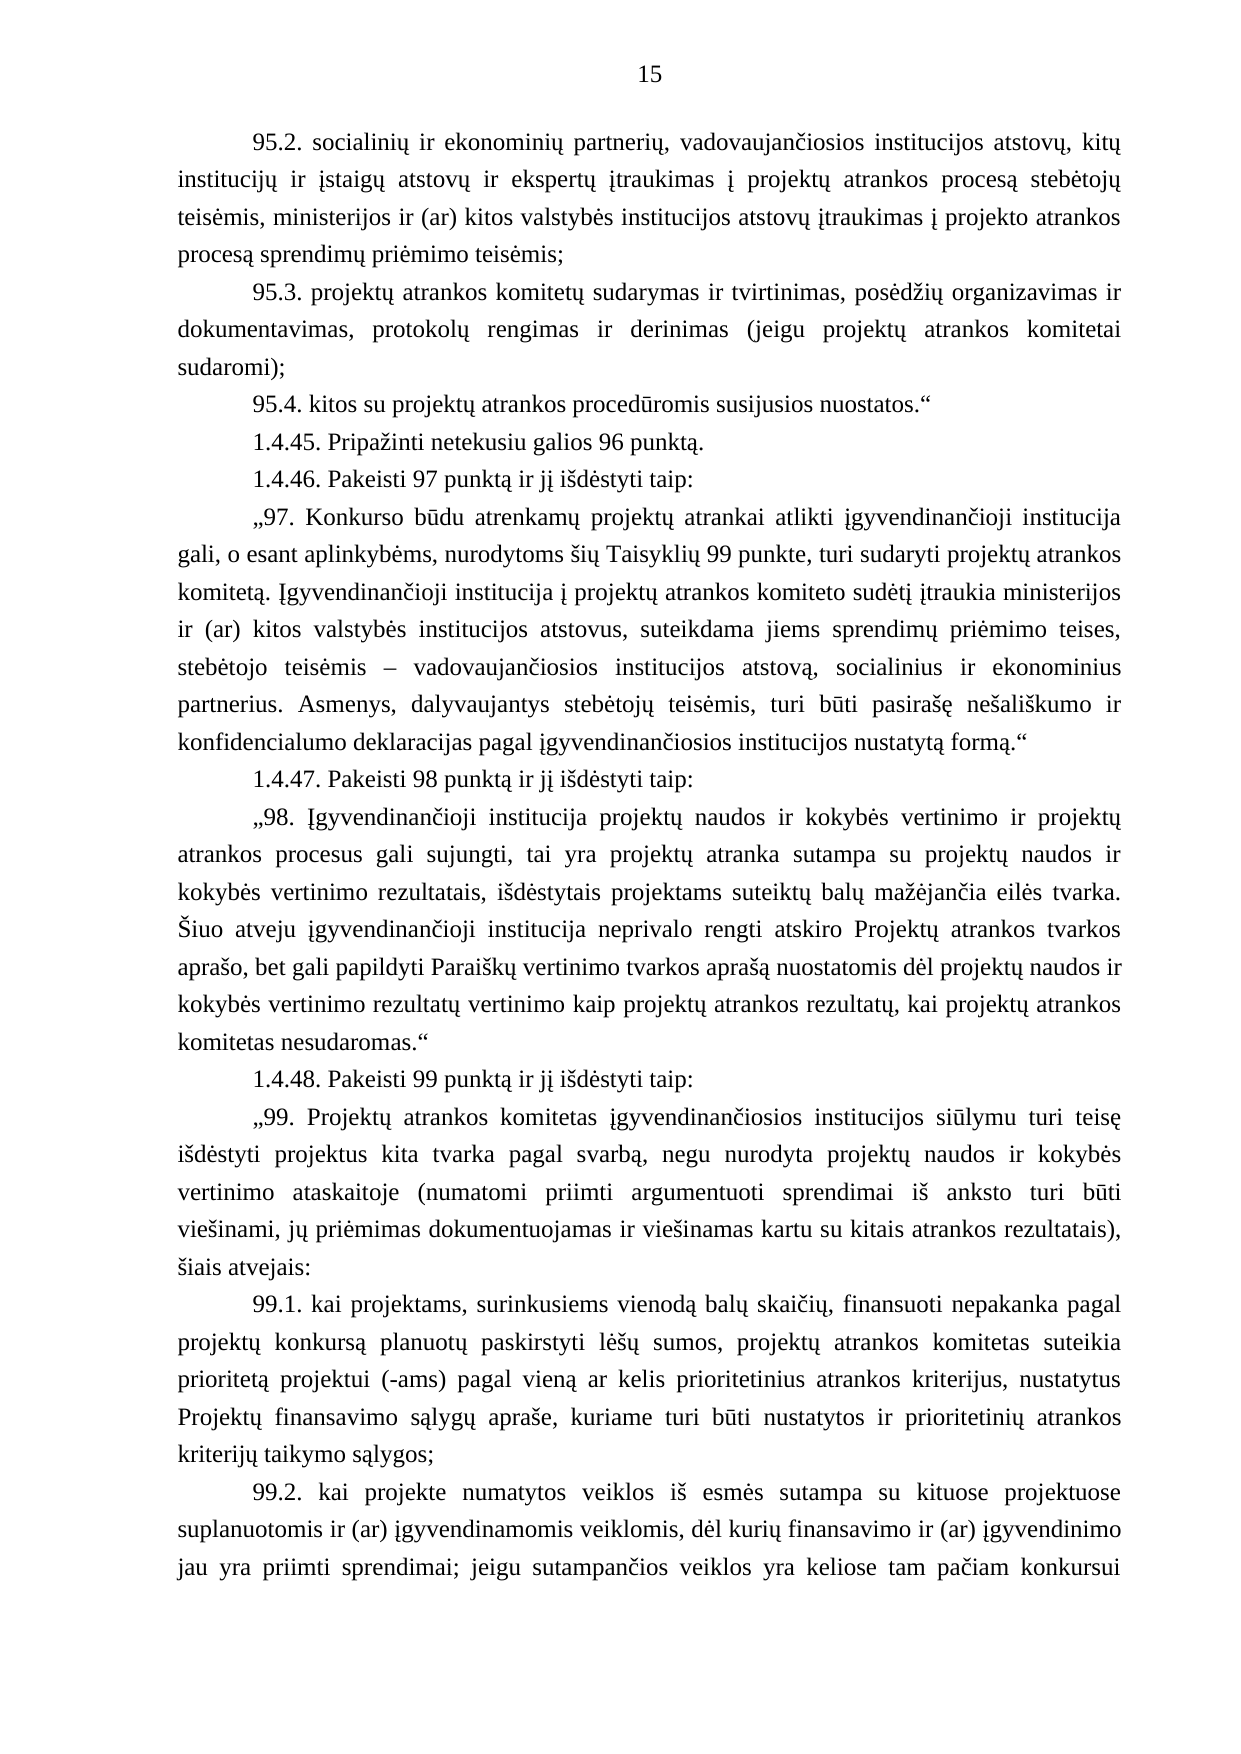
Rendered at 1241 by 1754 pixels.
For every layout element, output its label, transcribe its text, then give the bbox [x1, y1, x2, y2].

text 1.4.47. Pakeisti 98 punktą ir jį išdėstyti taip: [177, 756, 1122, 793]
text 95.4. kitos su projektų atrankos procedūromis susijusios nuostatos.“ [177, 381, 1122, 418]
text 1.4.45. Pripažinti netekusiu galios 96 punktą. [177, 418, 1122, 456]
text „97. Konkurso būdu atrenkamų projektų atrankai atlikti įgyvendinančioji institucija gali, o esant aplinkybėms, nurodytoms šių Taisyklių 99 punkte, turi sudaryti projektų atrankos komitetą. Įgyvendinančioji institucija į projektų atrankos komiteto sudėtį įtraukia ministerijos ir (ar) kitos valstybės institucijos atstovus, suteikdama jiems sprendimų priėmimo teises, stebėtojo teisėmis – vadovaujančiosios institucijos atstovą, socialinius ir ekonominius partnerius. Asmenys, dalyvaujantys stebėtojų teisėmis, turi būti pasirašę nešališkumo ir konfidencialumo deklaracijas pagal įgyvendinančiosios institucijos nustatytą formą.“ [177, 493, 1122, 756]
text 1.4.46. Pakeisti 97 punktą ir jį išdėstyti taip: [177, 456, 1122, 493]
text „99. Projektų atrankos komitetas įgyvendinančiosios institucijos siūlymu turi teisę išdėstyti projektus kita tvarka pagal svarbą, negu nurodyta projektų naudos ir kokybės vertinimo ataskaitoje (numatomi priimti argumentuoti sprendimai iš anksto turi būti viešinami, jų priėmimas dokumentuojamas ir viešinamas kartu su kitais atrankos rezultatais), šiais atvejais: [177, 1093, 1122, 1281]
text 95.2. socialinių ir ekonominių partnerių, vadovaujančiosios institucijos atstovų, kitų institucijų ir įstaigų atstovų ir ekspertų įtraukimas į projektų atrankos procesą stebėtojų teisėmis, ministerijos ir (ar) kitos valstybės institucijos atstovų įtraukimas į projekto atrankos procesą sprendimų priėmimo teisėmis; [177, 118, 1122, 268]
text 99.1. kai projektams, surinkusiems vienodą balų skaičių, finansuoti nepakanka pagal projektų konkursą planuotų paskirstyti lėšų sumos, projektų atrankos komitetas suteikia prioritetą projektui (-ams) pagal vieną ar kelis prioritetinius atrankos kriterijus, nustatytus Projektų finansavimo sąlygų apraše, kuriame turi būti nustatytos ir prioritetinių atrankos kriterijų taikymo sąlygos; [177, 1281, 1122, 1468]
text 1.4.48. Pakeisti 99 punktą ir jį išdėstyti taip: [177, 1056, 1122, 1093]
text 95.3. projektų atrankos komitetų sudarymas ir tvirtinimas, posėdžių organizavimas ir dokumentavimas, protokolų rengimas ir derinimas (jeigu projektų atrankos komitetai sudaromi); [177, 268, 1122, 381]
text „98. Įgyvendinančioji institucija projektų naudos ir kokybės vertinimo ir projektų atrankos procesus gali sujungti, tai yra projektų atranka sutampa su projektų naudos ir kokybės vertinimo rezultatais, išdėstytais projektams suteiktų balų mažėjančia eilės tvarka. Šiuo atveju įgyvendinančioji institucija neprivalo rengti atskiro Projektų atrankos tvarkos aprašo, bet gali papildyti Paraiškų vertinimo tvarkos aprašą nuostatomis dėl projektų naudos ir kokybės vertinimo rezultatų vertinimo kaip projektų atrankos rezultatų, kai projektų atrankos komitetas nesudaromas.“ [177, 793, 1122, 1056]
text 99.2. kai projekte numatytos veiklos iš esmės sutampa su kituose projektuose suplanuotomis ir (ar) įgyvendinamomis veiklomis, dėl kurių finansavimo ir (ar) įgyvendinimo jau yra priimti sprendimai; jeigu sutampančios veiklos yra keliose tam pačiam konkursui [177, 1468, 1122, 1581]
